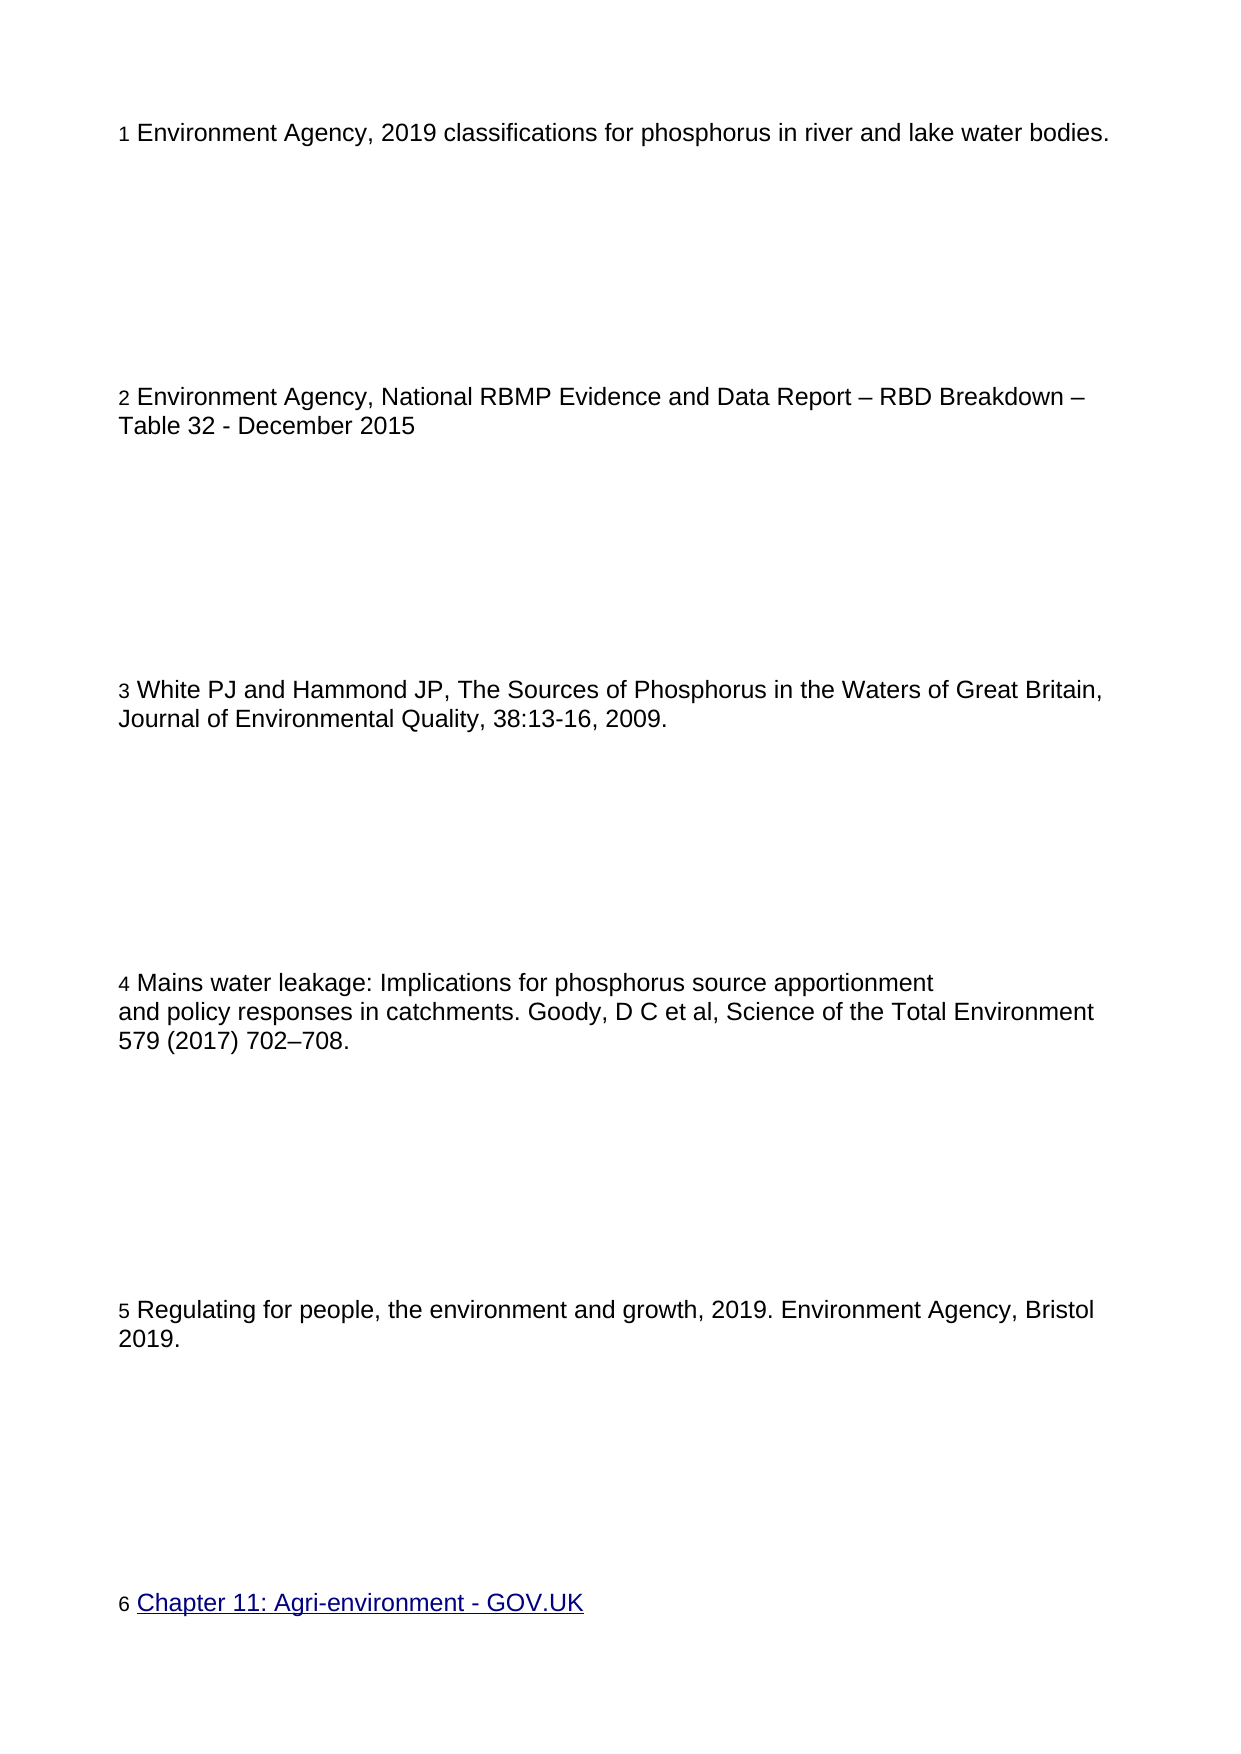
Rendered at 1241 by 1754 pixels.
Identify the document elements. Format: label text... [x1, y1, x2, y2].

text and policy responses in catchments. Goody, D C et al, Science of the Total Environment 579 (2017) 702–708. [118, 997, 1122, 1055]
list White PJ and Hammond JP, The Sources of Phosphorus in the Waters of Great Britain, Journal of Environmental Quality, 38:13-16, 2009. [118, 675, 1122, 757]
text Environment Agency, National RBMP Evidence and Data Report – RBD Breakdown – Table 32 - December 2015 [118, 382, 1122, 464]
text Mains water leakage: Implications for phosphorus source apportionment [118, 968, 1122, 997]
text Chapter 11: Agri-environment - GOV.UK [118, 1588, 1122, 1617]
text Environment Agency, 2019 classifications for phosphorus in river and lake water bodies. [118, 118, 1122, 171]
text Regulating for people, the environment and growth, 2019. Environment Agency, Bristol 2019. [118, 1295, 1122, 1376]
